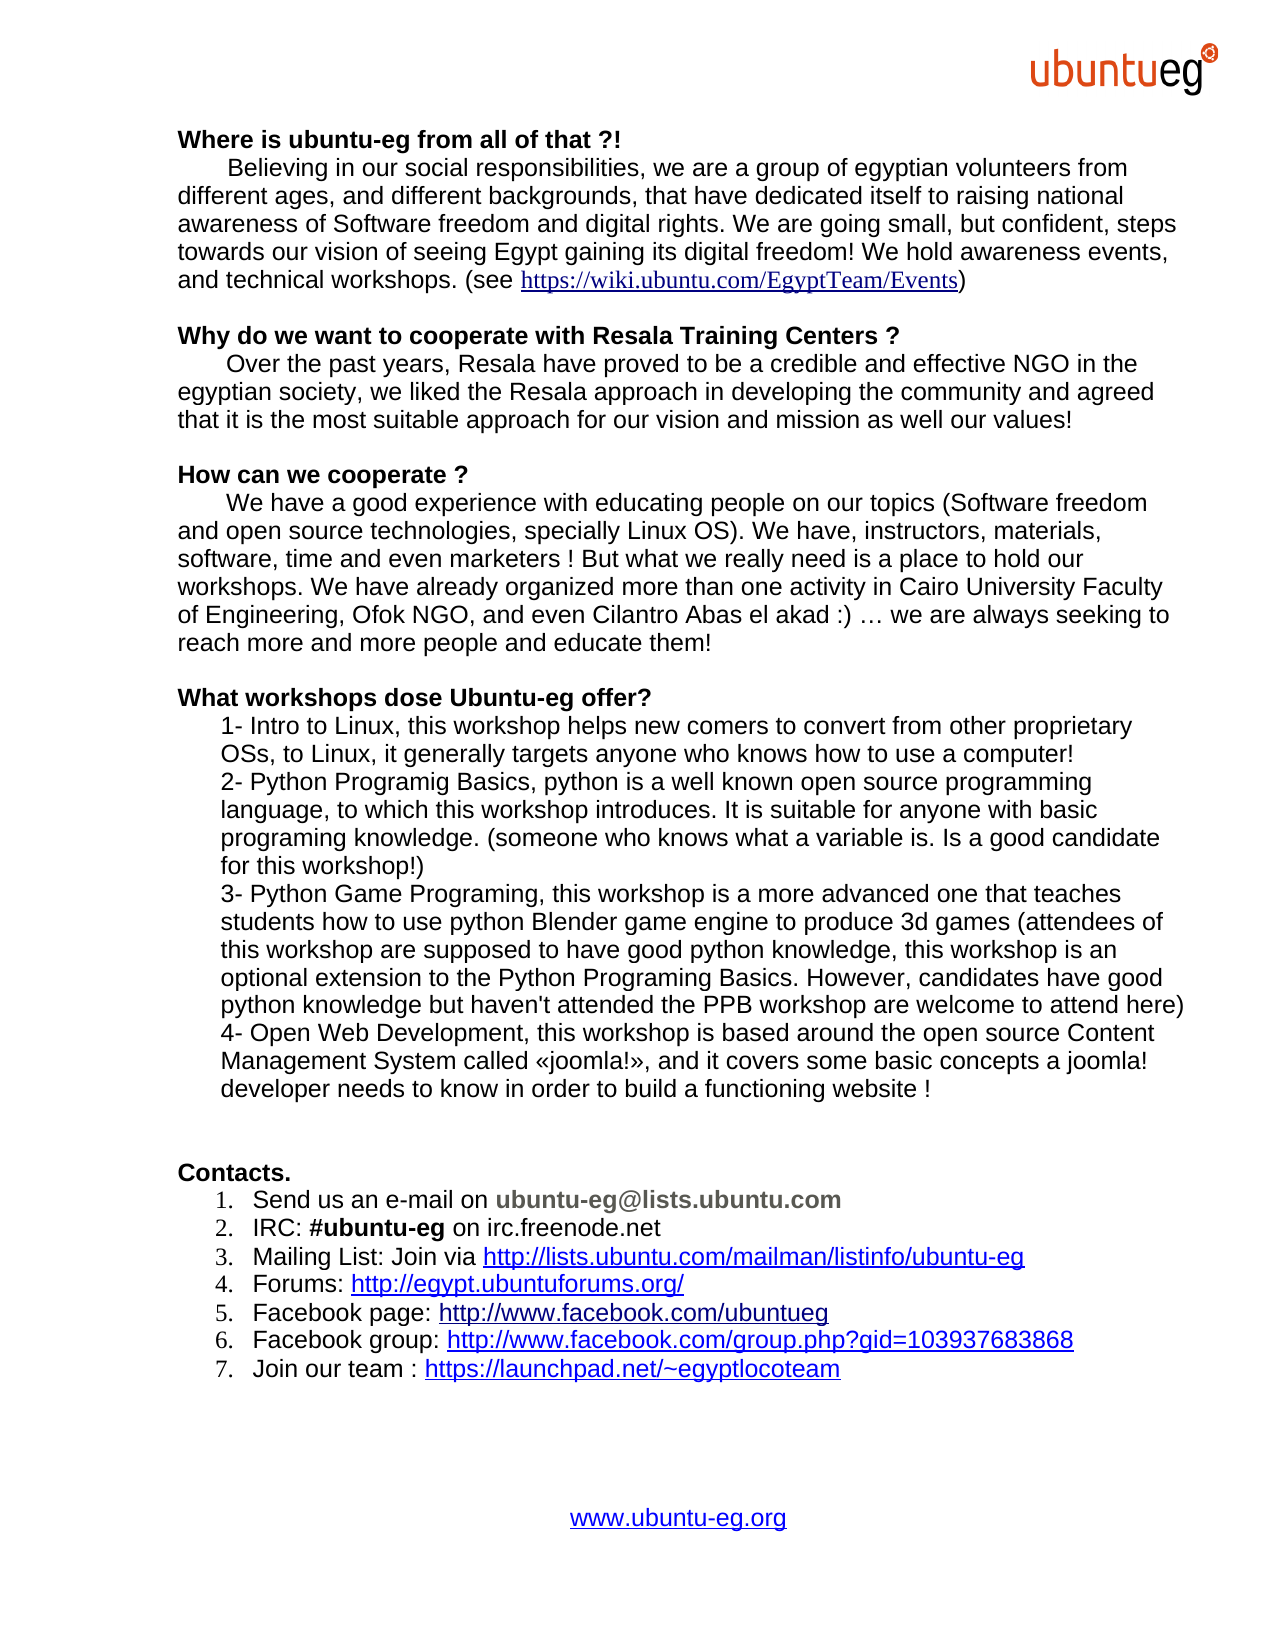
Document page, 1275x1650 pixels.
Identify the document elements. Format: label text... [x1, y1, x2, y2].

text Contacts. [291, 1158, 1186, 1186]
text How can we cooperate ? [469, 461, 1186, 489]
list Facebook page: http://www.facebook.com/ubuntueg [829, 1298, 1186, 1326]
text 4- Open Web Development, this workshop is based around the open source Content Management System called «joomla!», and it covers some basic concepts a joomla! developer needs to know in order to build a functioning website ! [932, 1019, 1186, 1103]
list IRC: #ubuntu-eg on irc.freenode.net [215, 1214, 252, 1242]
text Over the past years, Resala have proved to be a credible and effective NGO in the egyptian society, we liked the Resala approach in developing the community and agreed that it is the most suitable approach for our vision and mission as well our values! [177, 349, 1186, 433]
text We have a good experience with educating people on our topics (Software freedom and open source technologies, specially Linux OS). We have, instructors, materials, software, time and even marketers ! But what we really need is a place to hold our workshops. We have already organized more than one activity in Cairo University Faculty of Engineering, Ofok NGO, and even Cilantro Abas el akad :) … we are always seeking to reach more and more people and educate them! [177, 489, 1186, 656]
list Forums: http://egypt.ubuntuforums.org/ [691, 1270, 1186, 1298]
list Facebook page: http://www.facebook.com/ubuntueg [215, 1298, 252, 1326]
text 1- Intro to Linux, this workshop helps new comers to convert from other proprietary OSs, to Linux, it generally targets anyone who knows how to use a computer! [1075, 712, 1186, 768]
picture [1030, 41, 1219, 97]
list IRC: #ubuntu-eg on irc.freenode.net [668, 1214, 1186, 1242]
text What workshops dose Ubuntu-eg offer? [659, 684, 1186, 712]
list Send us an e-mail on ubuntu-eg@lists.ubuntu.com [215, 1186, 252, 1214]
text Believing in our social responsibilities, we are a group of egyptian volunteers from different ages, and different backgrounds, that have dedicated itself to raising national awareness of Software freedom and digital rights. We are going small, but confident, steps towards our vision of seeing Egypt gaining its digital freedom! We hold awareness events, and technical workshops. (see https://wiki.ubuntu.com/EgyptTeam/Events) [966, 154, 1186, 294]
text Why do we want to cooperate with Resala Training Centers ? [901, 322, 1186, 349]
list Join our team : https://launchpad.net/~egyptlocoteam [848, 1354, 1186, 1382]
list Forums: http://egypt.ubuntuforums.org/ [215, 1270, 252, 1298]
list Mailing List: Join via http://lists.ubuntu.com/mailman/listinfo/ubuntu-eg [1032, 1242, 1186, 1270]
text 3- Python Game Programing, this workshop is a more advanced one that teaches students how to use python Blender game engine to produce 3d games (attendees of this workshop are supposed to have good python knowledge, this workshop is an optional extension to the Python Programing Basics. However, candidates have good python knowledge but haven't attended the PPB workshop are welcome to attend here) [220, 879, 1186, 991]
text Where is ubuntu-eg from all of that ?! [622, 126, 1186, 154]
list Send us an e-mail on ubuntu-eg@lists.ubuntu.com [842, 1186, 1186, 1214]
list Facebook group: http://www.facebook.com/group.php?gid=103937683868 [1081, 1326, 1186, 1354]
text 2- Python Programig Basics, python is a well known open source programming language, to which this workshop introduces. It is suitable for anyone with basic programing knowledge. (someone who knows what a variable is. Is a good candidate for this workshop!) [424, 768, 1186, 879]
